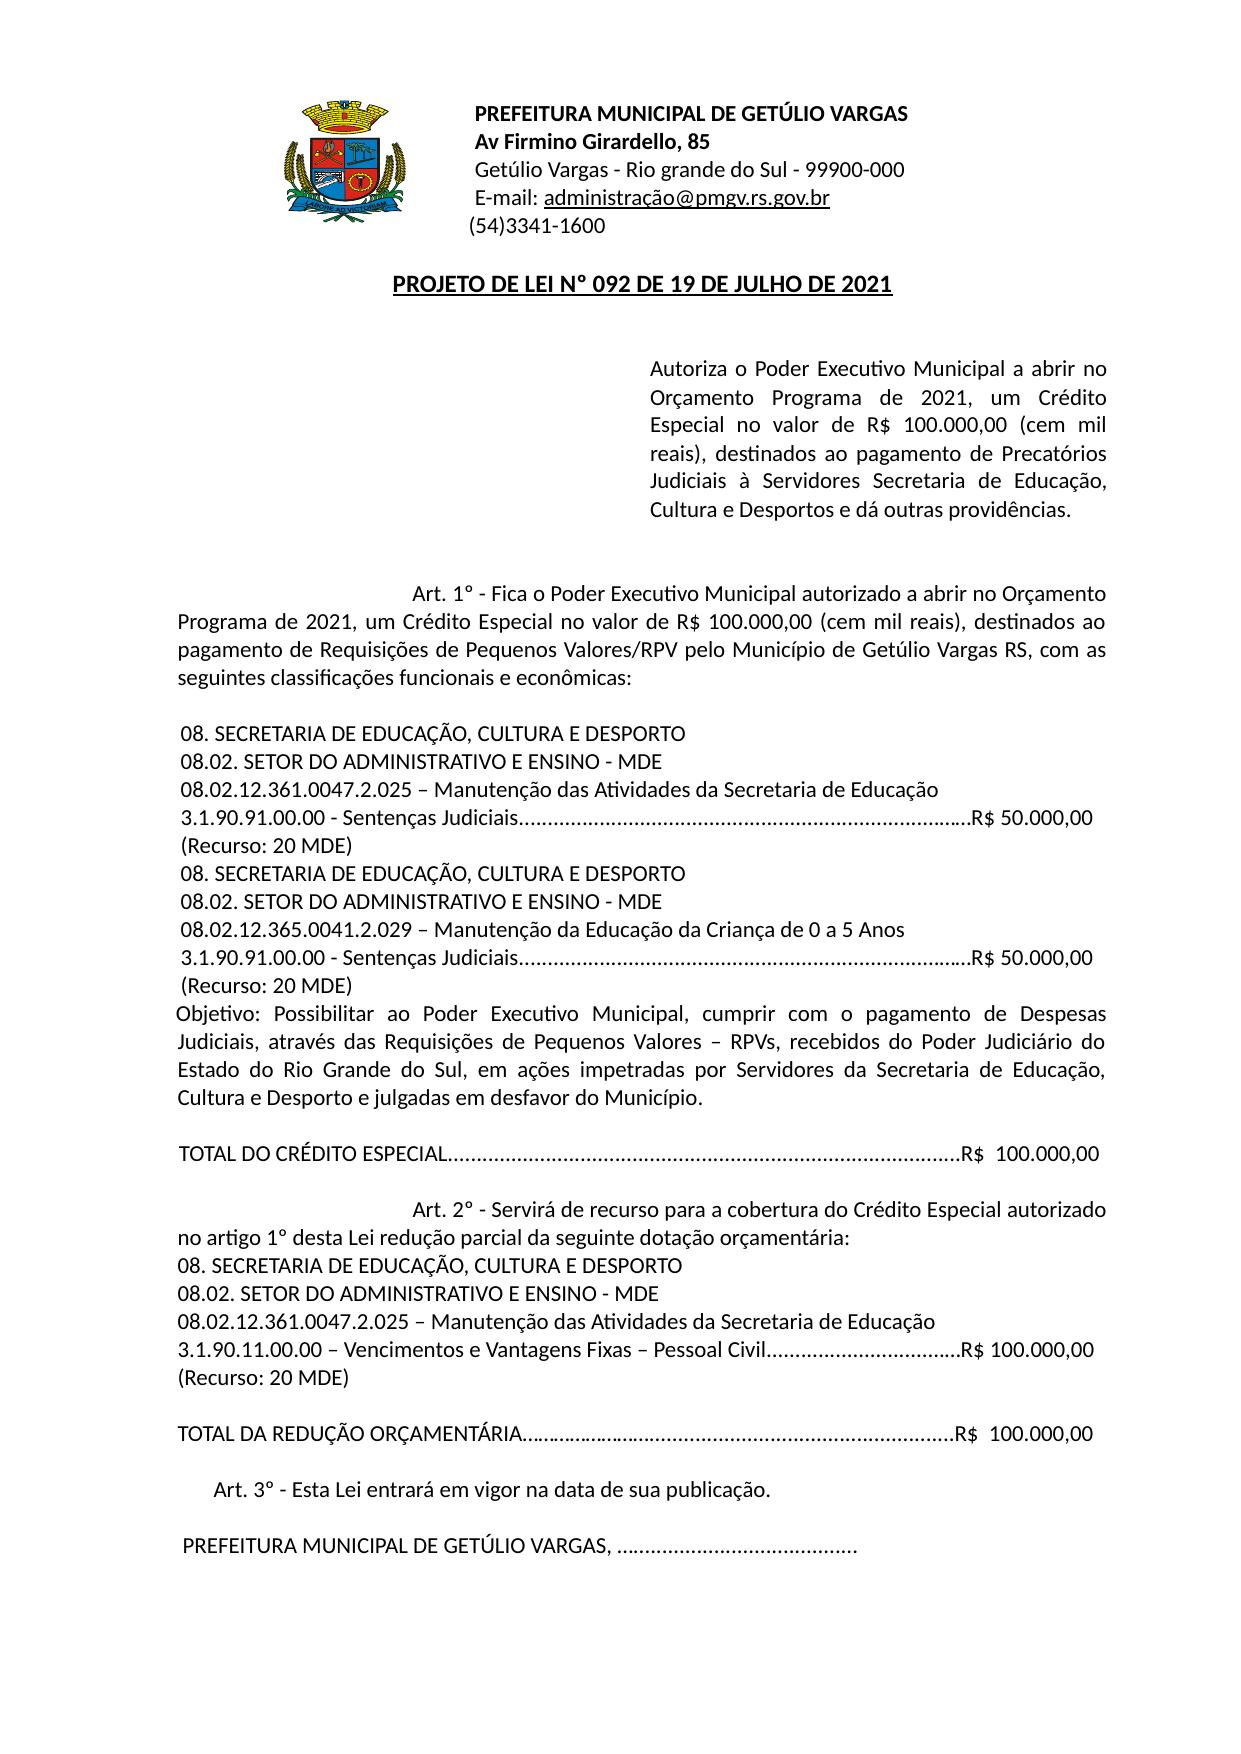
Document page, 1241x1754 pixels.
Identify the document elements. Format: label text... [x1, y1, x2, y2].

text TOTAL DO CRÉDITO ESPECIAL.........................................................................................R$ 100.000,00 [177, 1139, 1107, 1167]
text 3.1.90.91.00.00 - Sentenças Judiciais.........................................................................……R$ 50.000,00 [177, 803, 1107, 831]
text 08.02.12.365.0041.2.029 – Manutenção da Educação da Criança de 0 a 5 Anos [177, 915, 1107, 943]
text 08.02. SETOR DO ADMINISTRATIVO E ENSINO - MDE [177, 887, 1107, 915]
text PROJETO DE LEI Nº 092 DE 19 DE JULHO DE 2021 [177, 268, 1108, 298]
text 3.1.90.11.00.00 – Vencimentos e Vantagens Fixas – Pessoal Civil...............................…R$ 100.000,00 [177, 1335, 1107, 1363]
text 08. SECRETARIA DE EDUCAÇÃO, CULTURA E DESPORTO [177, 719, 1107, 747]
text 08.02. SETOR DO ADMINISTRATIVO E ENSINO - MDE [177, 1279, 1107, 1307]
text PREFEITURA MUNICIPAL DE GETÚLIO VARGAS, …....................................... [177, 1531, 1107, 1559]
subtitle Art. 2º - Servirá de recurso para a cobertura do Crédito Especial autorizado no artigo 1º desta Lei redução parcial da seguinte dotação orçamentária: [177, 1195, 1107, 1251]
text Art. 3º - Esta Lei entrará em vigor na data de sua publicação. [177, 1475, 1107, 1503]
text Art. 1º - Fica o Poder Executivo Municipal autorizado a abrir no Orçamento Programa de 2021, um Crédito Especial no valor de R$ 100.000,00 (cem mil reais), destinados ao pagamento de Requisições de Pequenos Valores/RPV pelo Município de Getúlio Vargas RS, com as seguintes classificações funcionais e econômicas: [177, 579, 1107, 691]
text 3.1.90.91.00.00 - Sentenças Judiciais.........................................................................……R$ 50.000,00 [177, 943, 1107, 971]
text (Recurso: 20 MDE) [177, 971, 1107, 999]
text Objetivo: Possibilitar ao Poder Executivo Municipal, cumprir com o pagamento de Despesas Judiciais, através das Requisições de Pequenos Valores – RPVs, recebidos do Poder Judiciário do Estado do Rio Grande do Sul, em ações impetradas por Servidores da Secretaria de Educação, Cultura e Desporto e julgadas em desfavor do Município. [176, 999, 1107, 1111]
text 08.02.12.361.0047.2.025 – Manutenção das Atividades da Secretaria de Educação [177, 775, 1107, 803]
text 08. SECRETARIA DE EDUCAÇÃO, CULTURA E DESPORTO [177, 859, 1107, 887]
text 08. SECRETARIA DE EDUCAÇÃO, CULTURA E DESPORTO [177, 1251, 1107, 1279]
text (Recurso: 20 MDE) [177, 1363, 1107, 1391]
text 08.02.12.361.0047.2.025 – Manutenção das Atividades da Secretaria de Educação [177, 1307, 1107, 1335]
text (Recurso: 20 MDE) [177, 831, 1107, 859]
text TOTAL DA REDUÇÃO ORÇAMENTÁRIA…………………….....................................................R$ 100.000,00 [177, 1419, 1107, 1447]
text Autoriza o Poder Executivo Municipal a abrir no Orçamento Programa de 2021, um Crédito Especial no valor de R$ 100.000,00 (cem mil reais), destinados ao pagamento de Precatórios Judiciais à Servidores Secretaria de Educação, Cultura e Desportos e dá outras providências. [650, 354, 1107, 523]
text 08.02. SETOR DO ADMINISTRATIVO E ENSINO - MDE [177, 747, 1107, 775]
